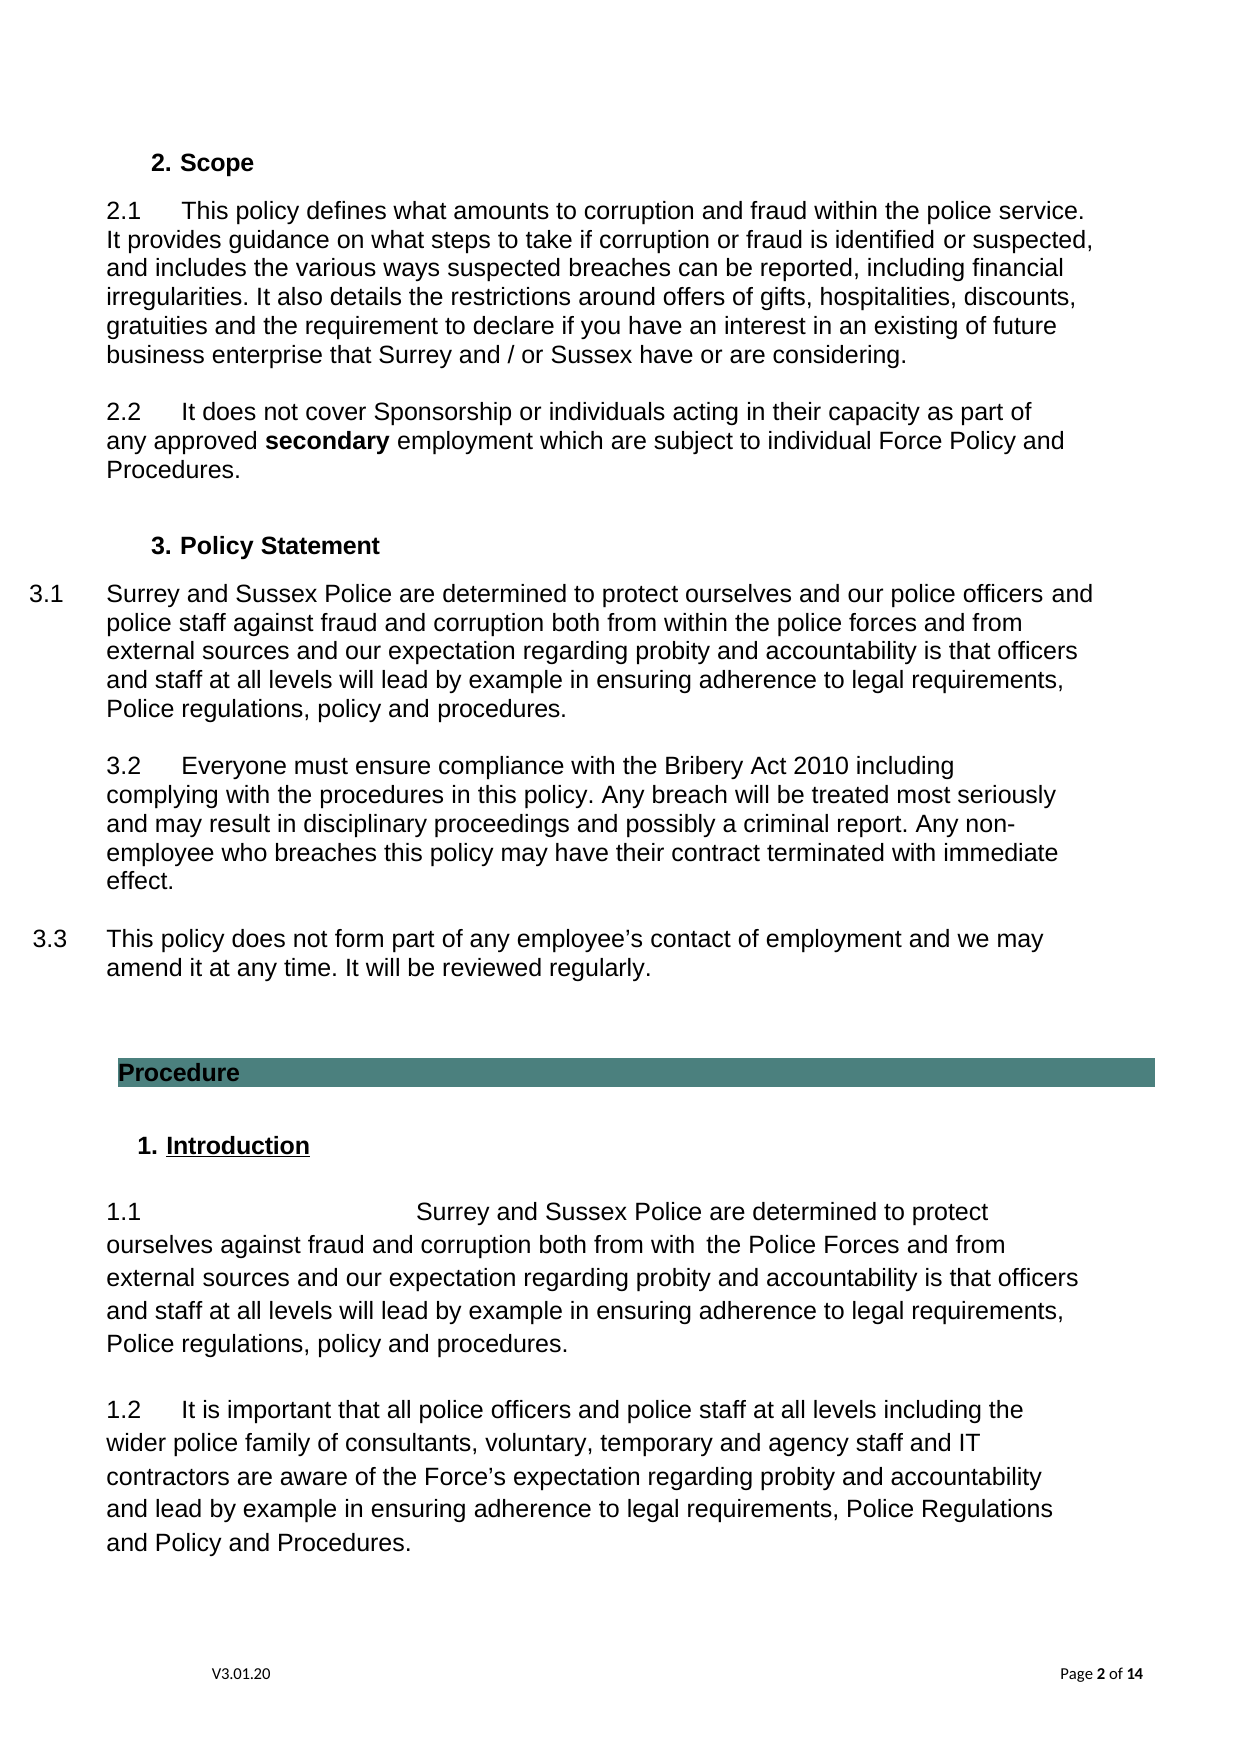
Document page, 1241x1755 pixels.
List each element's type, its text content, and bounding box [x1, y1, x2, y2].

list This policy defines what amounts to corruption and fraud within the police service. It provides guidance on what steps to take if corruption or fraud is identified or suspected, and includes the various ways suspected breaches can be reported, including financial irregularities. It also details the restrictions around offers of gifts, hospitalities, discounts, gratuities and the requirement to declare if you have an interest in an existing of future business enterprise that Surrey and / or Sussex have or are considering. [106, 196, 1104, 368]
list Surrey and Sussex Police are determined to protect ourselves and our police officers and police staff against fraud and corruption both from within the police forces and from external sources and our expectation regarding probity and accountability is that officers and staff at all levels will lead by example in ensuring adherence to legal requirements, Police regulations, policy and procedures. [29, 579, 1100, 722]
list It does not cover Sponsorship or individuals acting in their capacity as part of any approved secondary employment which are subject to individual Force Policy and Procedures. [106, 397, 1077, 483]
list Everyone must ensure compliance with the Bribery Act 2010 including complying with the procedures in this policy. Any breach will be treated most seriously and may result in disciplinary proceedings and possibly a criminal report. Any non-employee who breaches this policy may have their contract terminated with immediate effect. [106, 751, 1072, 895]
list Surrey and Sussex Police are determined to protect ourselves against fraud and corruption both from with the Police Forces and from external sources and our expectation regarding probity and accountability is that officers and staff at all levels will lead by example in ensuring adherence to legal requirements, Police regulations, policy and procedures. [106, 1197, 1087, 1358]
list This policy does not form part of any employee’s contact of employment and we may amend it at any time. It will be reviewed regularly. [32, 924, 1111, 981]
subtitle Scope [151, 148, 1168, 177]
list Introduction [137, 1131, 1168, 1160]
list It is important that all police officers and police staff at all levels including the wider police family of consultants, voluntary, temporary and agency staff and IT contractors are aware of the Force’s expectation regarding probity and accountability and lead by example in ensuring adherence to legal requirements, Police Regulations and Policy and Procedures. [106, 1395, 1087, 1556]
subtitle Procedure [118, 1058, 1168, 1087]
subtitle Policy Statement [151, 531, 1168, 560]
